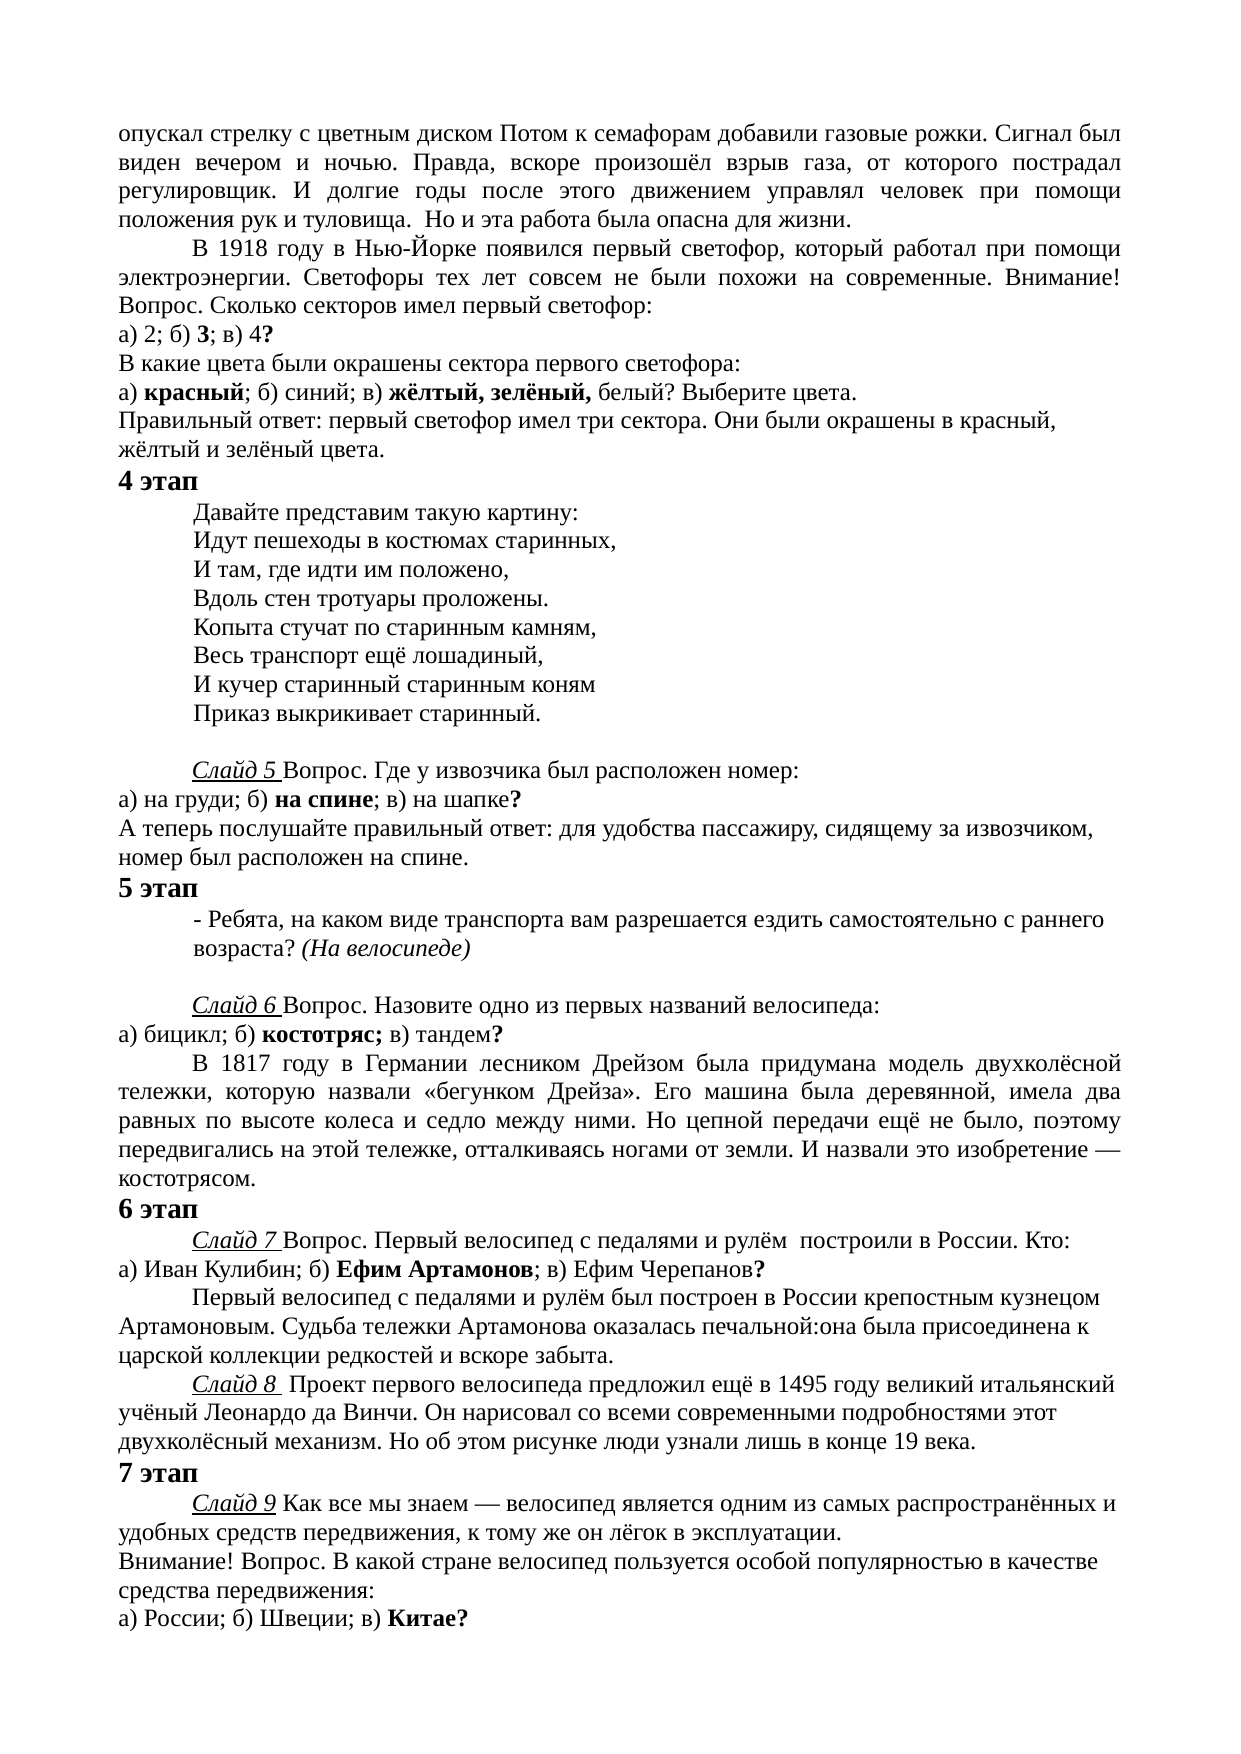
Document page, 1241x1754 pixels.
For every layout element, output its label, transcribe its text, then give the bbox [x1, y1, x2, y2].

text опускал стрелку с цветным диском Потом к семафорам добавили газовые рожки. Сигнал был виден вечером и ночью. Правда, вскоре произошёл взрыв газа, от которого пострадал регулировщик. И долгие годы после этого движением управлял человек при помощи положения рук и туловища. Но и эта работа была опасна для жизни. [118, 118, 1122, 233]
text 6 этап [118, 1191, 1122, 1225]
text Внимание! Вопрос. В какой стране велосипед пользуется особой популярностью в качестве средства передвижения: [118, 1546, 1122, 1603]
text а) на груди; б) на спине; в) на шапке? [118, 784, 1122, 813]
text Правильный ответ: первый светофор имел три сектора. Они были окрашены в красный, жёлтый и зелёный цвета. [118, 406, 1122, 463]
text 5 этап [118, 870, 1122, 904]
text а) бицикл; б) костотряс; в) тандем? [118, 1019, 1122, 1048]
text Слайд 5 Вопрос. Где у извозчика был расположен номер: [118, 755, 1122, 784]
list Приказ выкрикивает старинный. [156, 698, 1122, 727]
text а) красный; б) синий; в) жёлтый, зелёный, белый? Выберите цвета. [118, 377, 1122, 406]
list - Ребята, на каком виде транспорта вам разрешается ездить самостоятельно с раннего возраста? (На велосипеде) [156, 904, 1122, 961]
list И кучер старинный старинным коням [156, 669, 1122, 698]
text А теперь послушайте правильный ответ: для удобства пассажиру, сидящему за извозчиком, номер был расположен на спине. [118, 813, 1122, 870]
text Слайд 8 Проект первого велосипеда предложил ещё в 1495 году великий итальянский учёный Леонардо да Винчи. Он нарисовал со всеми современными подробностями этот двухколёсный механизм. Но об этом рисунке люди узнали лишь в конце 19 века. [118, 1369, 1122, 1455]
text а) России; б) Швеции; в) Китае? [118, 1603, 1122, 1632]
text В 1817 году в Германии лесником Дрейзом была придумана модель двухколёсной тележки, которую назвали «бегунком Дрейза». Его машина была деревянной, имела два равных по высоте колеса и седло между ними. Но цепной передачи ещё не было, поэтому передвигались на этой тележке, отталкиваясь ногами от земли. И назвали это изобретение — костотрясом. [118, 1048, 1122, 1191]
list Идут пешеходы в костюмах старинных, [156, 525, 1122, 554]
text а) Иван Кулибин; б) Ефим Артамонов; в) Ефим Черепанов? [118, 1254, 1122, 1282]
list Весь транспорт ещё лошадиный, [156, 640, 1122, 669]
list И там, где идти им положено, [156, 554, 1122, 583]
text Слайд 9 Как все мы знаем — велосипед является одним из самых распространённых и удобных средств передвижения, к тому же он лёгок в эксплуатации. [118, 1488, 1122, 1546]
text 4 этап [118, 463, 1122, 497]
text Слайд 6 Вопрос. Назовите одно из первых названий велосипеда: [118, 990, 1122, 1019]
text Слайд 7 Вопрос. Первый велосипед с педалями и рулём построили в России. Кто: [118, 1225, 1122, 1254]
text Первый велосипед с педалями и рулём был построен в России крепостным кузнецом Артамоновым. Судьба тележки Артамонова оказалась печальной:она была присоединена к царской коллекции редкостей и вскоре забыта. [118, 1282, 1122, 1369]
text В какие цвета были окрашены сектора первого светофора: [118, 348, 1122, 377]
text В 1918 году в Нью-Йорке появился первый светофор, который работал при помощи электроэнергии. Светофоры тех лет совсем не были похожи на современные. Внимание! Вопрос. Сколько секторов имел первый светофор: [118, 233, 1122, 319]
text а) 2; б) 3; в) 4? [118, 319, 1122, 348]
list Давайте представим такую картину: [156, 497, 1122, 525]
text 7 этап [118, 1455, 1122, 1488]
list Вдоль стен тротуары проложены. [156, 583, 1122, 612]
list Копыта стучат по старинным камням, [156, 612, 1122, 640]
